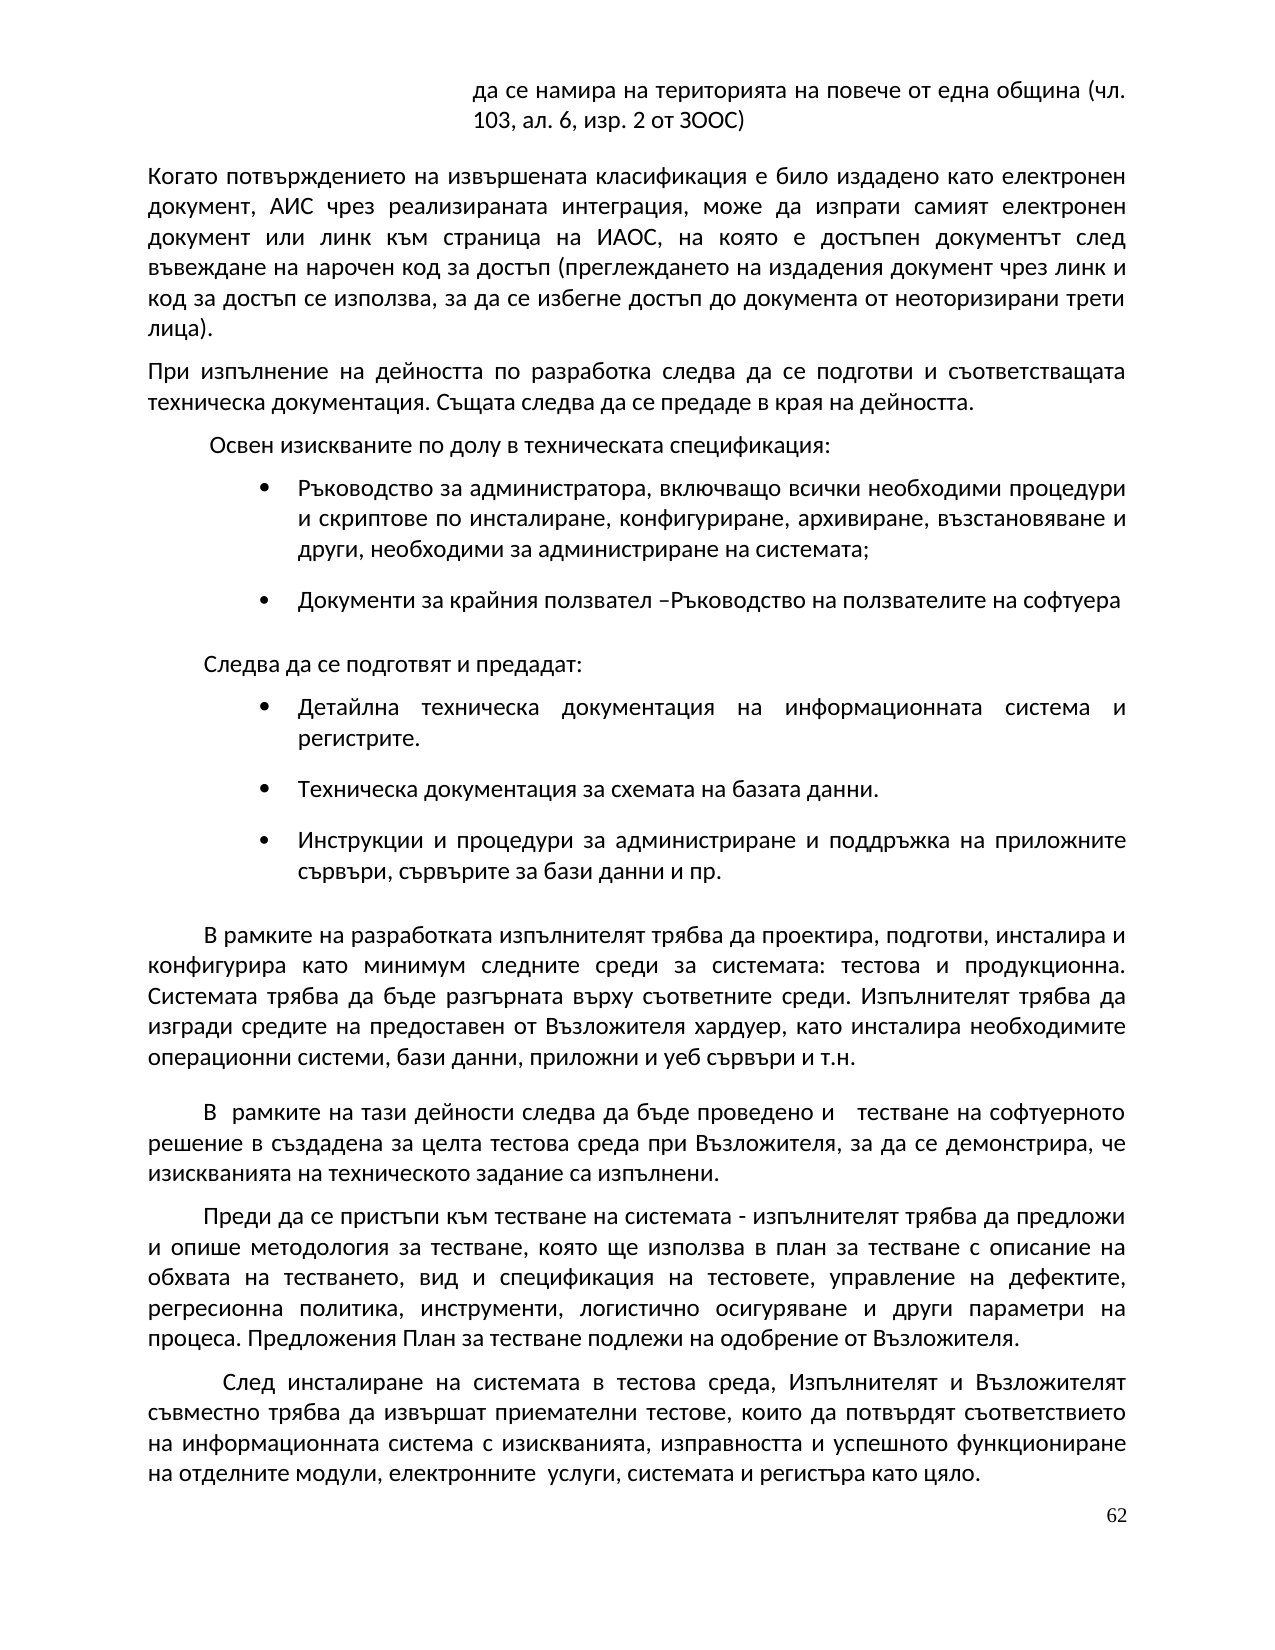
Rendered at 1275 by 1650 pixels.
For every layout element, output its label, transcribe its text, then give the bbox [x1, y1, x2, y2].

text Преди да се пристъпи към тестване на системата - изпълнителят трябва да предложи и опише методология за тестване, която ще използва в план за тестване с описание на обхвата на тестването, вид и спецификация на тестовете, управление на дефектите, регресионна политика, инструменти, логистично осигуряване и други параметри на процеса. Предложения План за тестване подлежи на одобрение от Възложителя. [148, 1201, 1127, 1353]
text Когато потвърждението на извършената класификация е било издадено като електронен документ, АИС чрез реализираната интеграция, може да изпрати самият електронен документ или линк към страница на ИАОС, на която е достъпен документът след въвеждане на нарочен код за достъп (преглеждането на издадения документ чрез линк и код за достъп се използва, за да се избегне достъп до документа от неоторизирани трети лица). [148, 160, 1127, 343]
list Инструкции и процедури за администриране и поддръжка на приложните сървъри, сървърите за бази данни и пр. [260, 824, 1127, 886]
list Техническа документация за схемата на базата данни. [260, 773, 1127, 804]
list да се намира на територията на повече от една община (чл. 103, ал. 6, изр. 2 от ЗООС) [385, 74, 1127, 135]
text При изпълнение на дейността по разработка следва да се подготви и съответстващата техническа документация. Същата следва да се предаде в края на дейността. [148, 355, 1127, 416]
list Документи за крайния ползвател –Ръководство на ползвателите на софтуера [260, 584, 1127, 615]
text В рамките на тази дейности следва да бъде проведено и тестване на софтуерното решение в създадена за целта тестова среда при Възложителя, за да се демонстрира, че изискванията на техническото задание са изпълнени. [148, 1096, 1127, 1188]
list Детайлна техническа документация на информационната система и регистрите. [260, 691, 1127, 752]
text След инсталиране на системата в тестова среда, Изпълнителят и Възложителят съвместно трябва да извършат приемателни тестове, които да потвърдят съответствието на информационната система с изискванията, изправността и успешното функциониране на отделните модули, електронните услуги, системата и регистъра като цяло. [148, 1366, 1127, 1488]
list Ръководство за администратора, включващо всички необходими процедури и скриптове по инсталиране, конфигуриране, архивиране, възстановяване и други, необходими за администриране на системата; [260, 472, 1127, 563]
text В рамките на разработката изпълнителят трябва да проектира, подготви, инсталира и конфигурира като минимум следните среди за системата: тестова и продукционна. Системата трябва да бъде разгърната върху съответните среди. Изпълнителят трябва да изгради средите на предоставен от Възложителя хардуер, като инсталира необходимите операционни системи, бази данни, приложни и уеб сървъри и т.н. [148, 919, 1127, 1071]
text Следва да се подготвят и предадат: [148, 648, 1127, 679]
text Освен изискваните по долу в техническата спецификация: [148, 429, 1127, 459]
